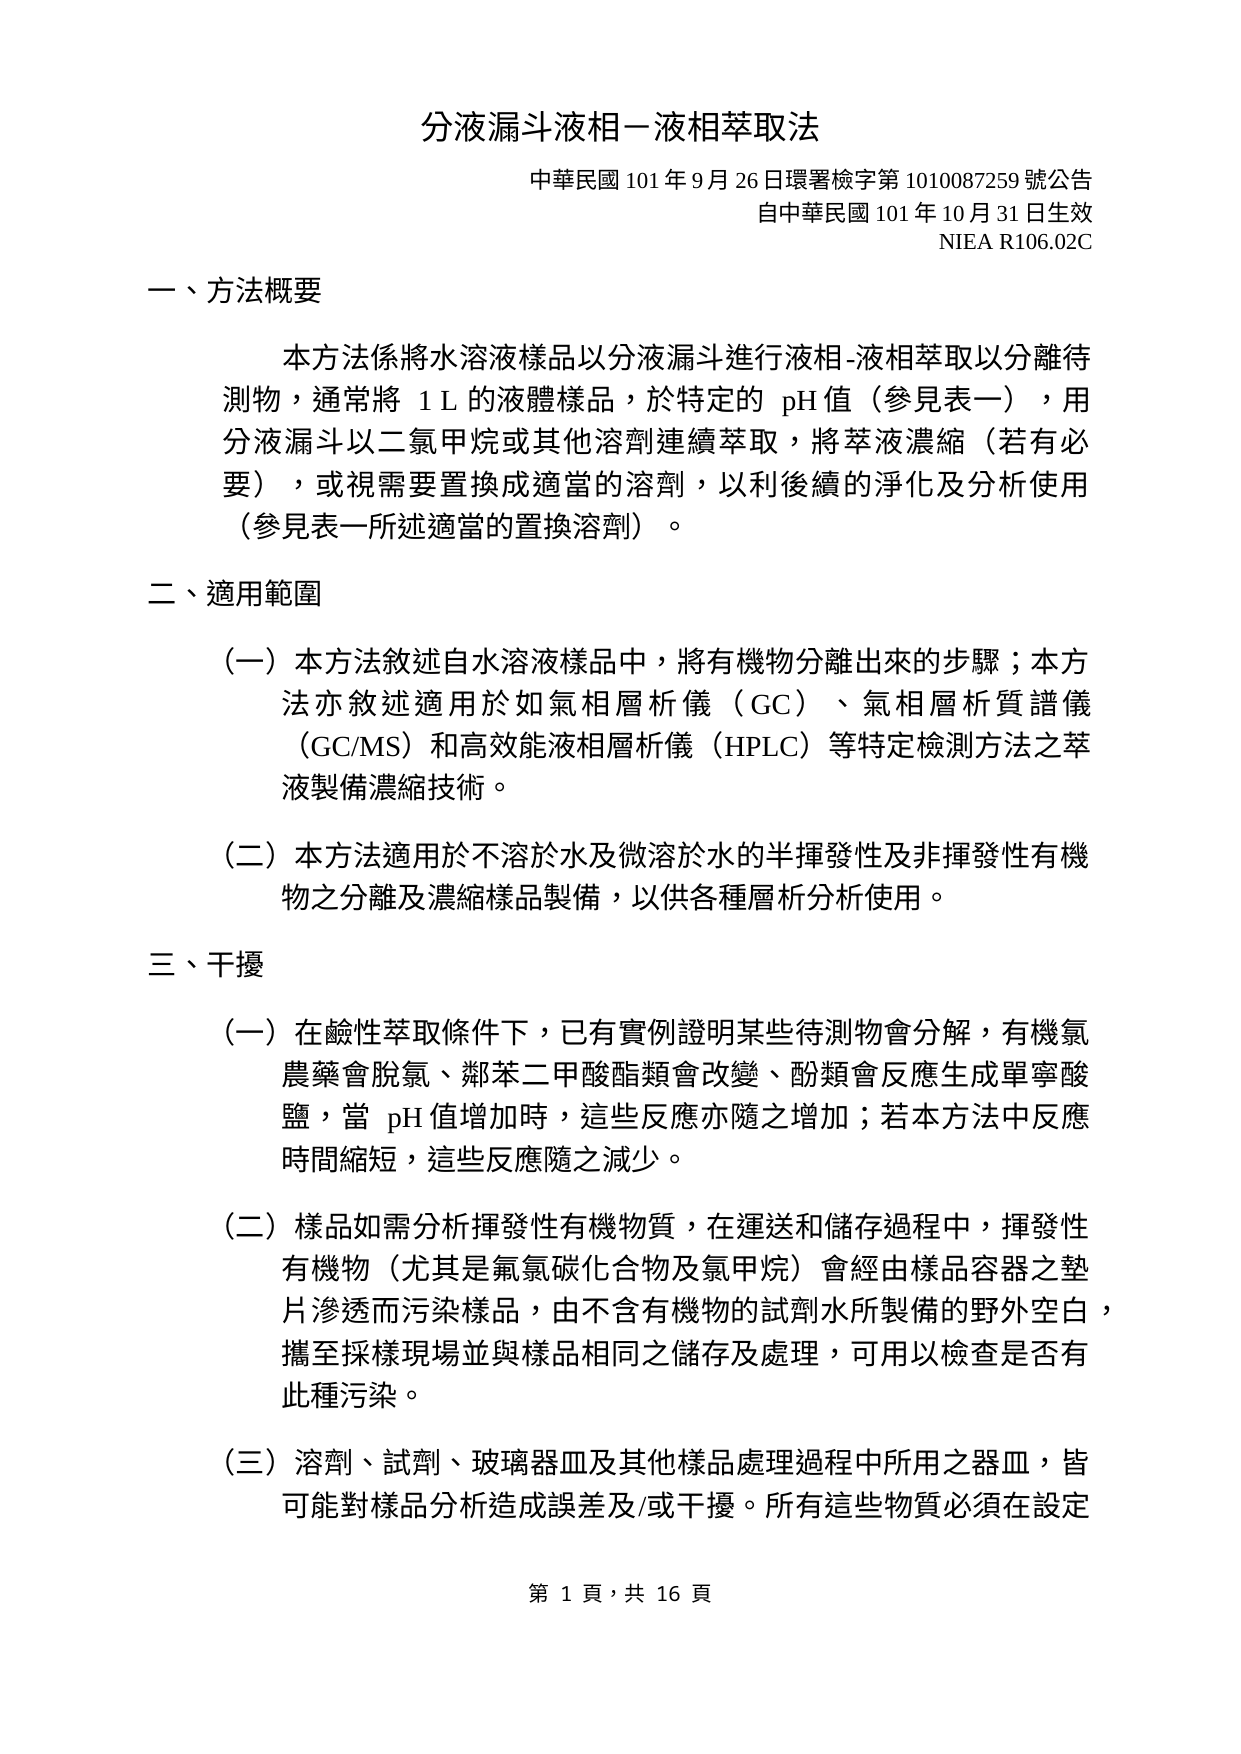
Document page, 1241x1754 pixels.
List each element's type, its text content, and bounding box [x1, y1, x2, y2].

text 中華民國101年9月26日環署檢字第1010087259號公告 [148, 162, 1092, 195]
text （二）樣品如需分析揮發性有機物質，在運送和儲存過程中，揮發性有機物（尤其是氟氯碳化合物及氯甲烷）會經由樣品容器之墊片滲透而污染樣品，由不含有機物的試劑水所製備的野外空白，攜至採樣現場並與樣品相同之儲存及處理，可用以檢查是否有此種污染。 [206, 1203, 1092, 1415]
text （一）本方法敘述自水溶液樣品中，將有機物分離出來的步驟；本方法亦敘述適用於如氣相層析儀（GC）、氣相層析質譜儀（GC/MS）和高效能液相層析儀（HPLC）等特定檢測方法之萃液製備濃縮技術。 [206, 638, 1092, 807]
text 三、干擾 [148, 942, 1092, 984]
text （二）本方法適用於不溶於水及微溶於水的半揮發性及非揮發性有機物之分離及濃縮樣品製備，以供各種層析分析使用。 [206, 832, 1092, 917]
text 一、方法概要 [148, 267, 1092, 309]
text （一）在鹼性萃取條件下，已有實例證明某些待測物會分解，有機氯農藥會脫氯、鄰苯二甲酸酯類會改變、酚類會反應生成單寧酸鹽，當 pH值增加時，這些反應亦隨之增加；若本方法中反應時間縮短，這些反應隨之減少。 [206, 1009, 1092, 1178]
text NIEA R106.02C [148, 228, 1092, 255]
text （三）溶劑、試劑、玻璃器皿及其他樣品處理過程中所用之器皿，皆可能對樣品分析造成誤差及/或干擾。所有這些物質必須在設定 [206, 1440, 1092, 1524]
text 二、適用範圍 [148, 571, 1092, 613]
text 自中華民國101年10月31日生效 [148, 195, 1092, 228]
text 本方法係將水溶液樣品以分液漏斗進行液相-液相萃取以分離待測物，通常將 1 L 的液體樣品，於特定的 pH值（參見表一），用分液漏斗以二氯甲烷或其他溶劑連續萃取，將萃液濃縮（若有必要），或視需要置換成適當的溶劑，以利後續的淨化及分析使用（參見表一所述適當的置換溶劑）。 [223, 334, 1092, 546]
text 分液漏斗液相－液相萃取法 [148, 101, 1092, 149]
